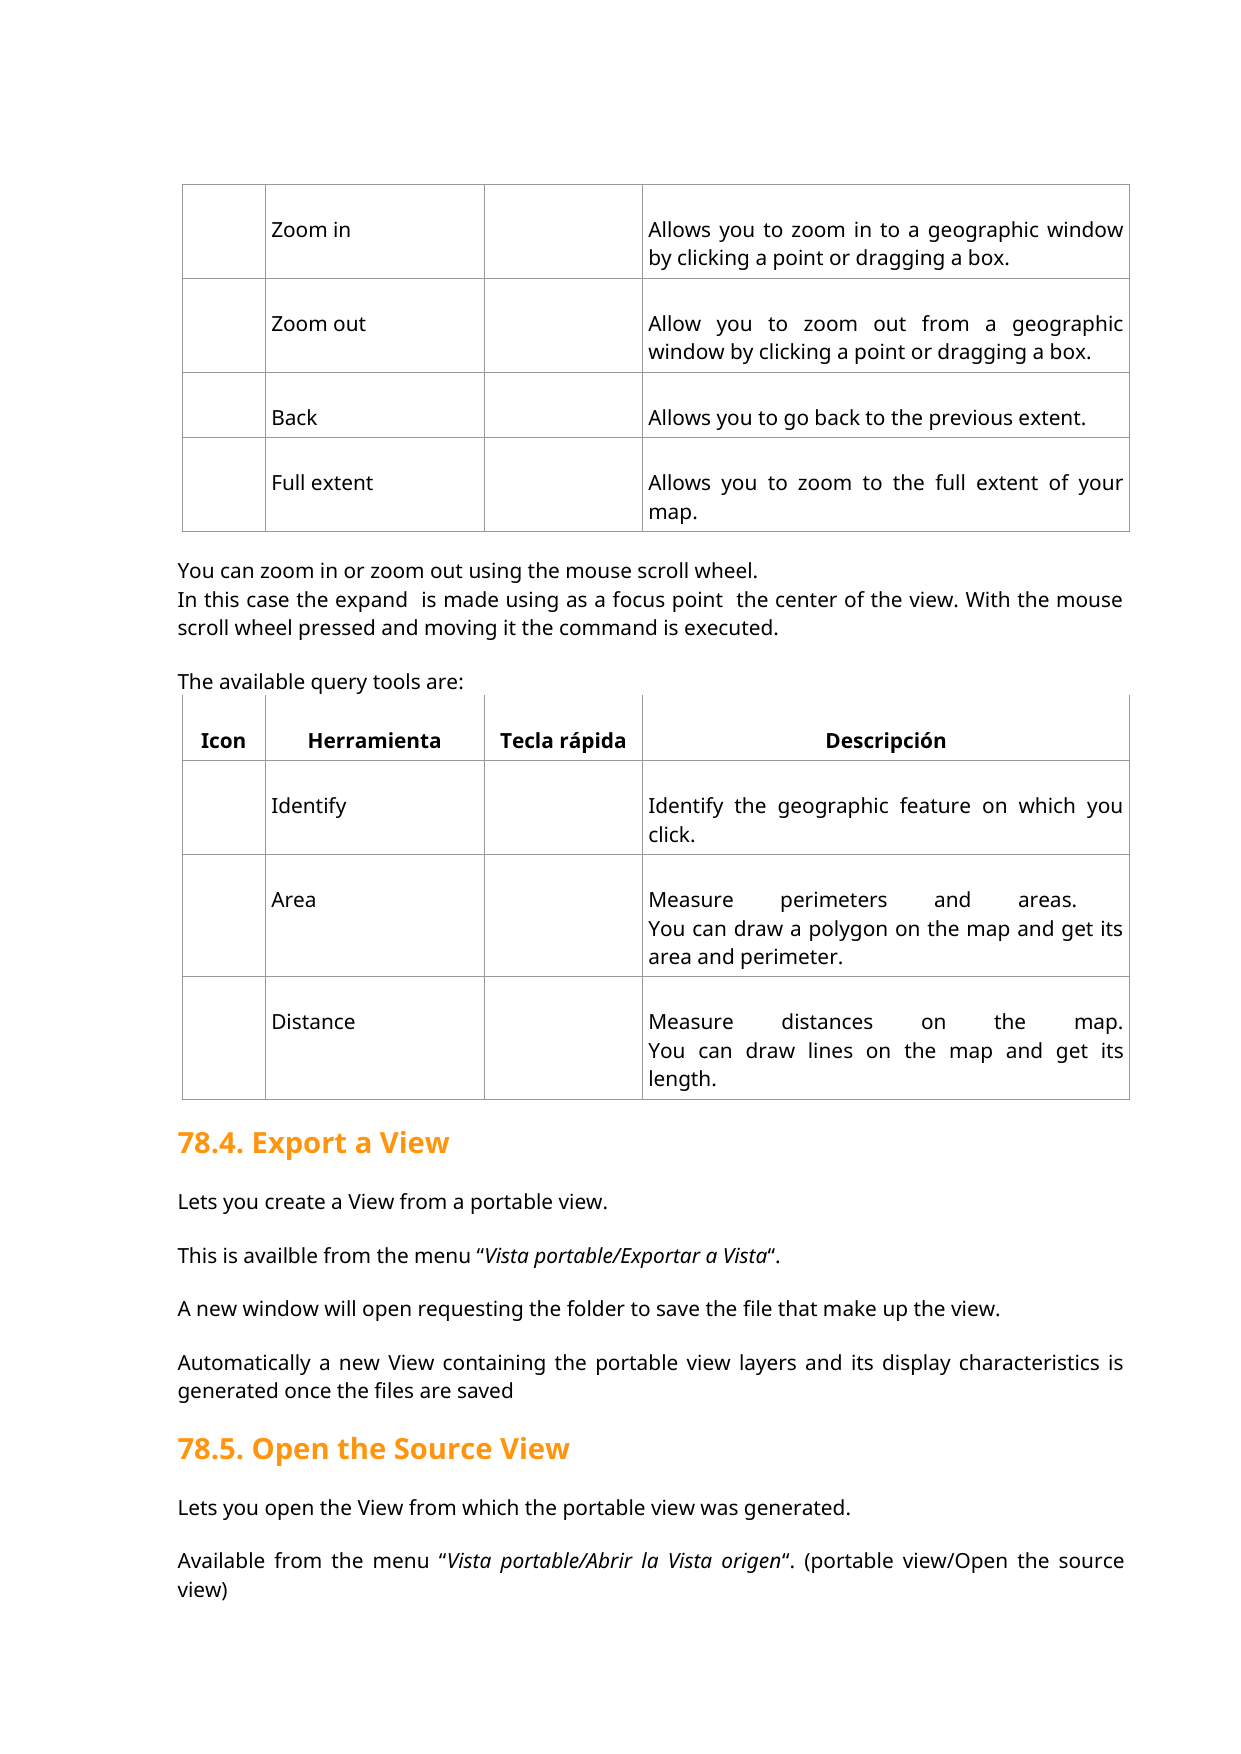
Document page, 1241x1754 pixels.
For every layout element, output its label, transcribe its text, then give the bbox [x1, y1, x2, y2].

table_cell [183, 279, 265, 371]
table_cell [485, 279, 642, 371]
subtitle 78.4. Export a View [177, 1123, 1125, 1162]
table_cell Full extent [266, 438, 484, 531]
table_cell [485, 185, 642, 277]
table_cell Zoom in [266, 185, 484, 277]
text This is availble from the menu “Vista portable/Exportar a Vista“. [177, 1241, 1125, 1269]
table_cell Back [266, 373, 484, 437]
table_cell Zoom out [266, 279, 484, 371]
table_cell [183, 185, 265, 277]
text The available query tools are: [177, 667, 1125, 695]
table_cell Identify [266, 761, 484, 854]
text Lets you create a View from a portable view. [177, 1187, 1125, 1216]
table_cell [183, 373, 265, 437]
text Available from the menu “Vista portable/Abrir la Vista origen“. (portable view/Open the source view) [177, 1546, 1125, 1603]
table_cell Area [266, 855, 484, 976]
subtitle 78.5. Open the Source View [177, 1428, 1125, 1468]
table_header Descripción [643, 695, 1129, 760]
table_header Tecla rápida [485, 695, 642, 760]
table_cell [183, 761, 265, 854]
table_cell [485, 373, 642, 437]
text A new window will open requesting the folder to save the file that make up the view. [177, 1294, 1125, 1323]
text You can zoom in or zoom out using the mouse scroll wheel. In this case the expand is made using as a focus point the center of the view. With the mouse scroll wheel pressed and moving it the command is executed. [177, 556, 1125, 642]
text Lets you open the View from which the portable view was generated. [177, 1493, 1125, 1521]
table_cell Allow you to zoom out from a geographic window by clicking a point or dragging a box. [643, 279, 1129, 371]
table_cell [485, 761, 642, 854]
table_cell Measure distances on the map. You can draw lines on the map and get its length. [643, 977, 1129, 1098]
table_cell Allows you to go back to the previous extent. [643, 373, 1129, 437]
table_cell [485, 438, 642, 531]
table_cell Distance [266, 977, 484, 1098]
table_cell [183, 855, 265, 976]
table_cell Allows you to zoom to the full extent of your map. [643, 438, 1129, 531]
table_cell [183, 438, 265, 531]
table_cell [485, 977, 642, 1098]
table_header Herramienta [266, 695, 484, 760]
table_header Icon [183, 695, 265, 760]
table_cell [183, 977, 265, 1098]
table_cell Identify the geographic feature on which you click. [643, 761, 1129, 854]
table_cell Allows you to zoom in to a geographic window by clicking a point or dragging a box. [643, 185, 1129, 277]
text Automatically a new View containing the portable view layers and its display characteristics is generated once the files are saved [177, 1348, 1125, 1404]
table_cell Measure perimeters and areas. You can draw a polygon on the map and get its area and perimeter. [643, 855, 1129, 976]
table_cell [485, 855, 642, 976]
